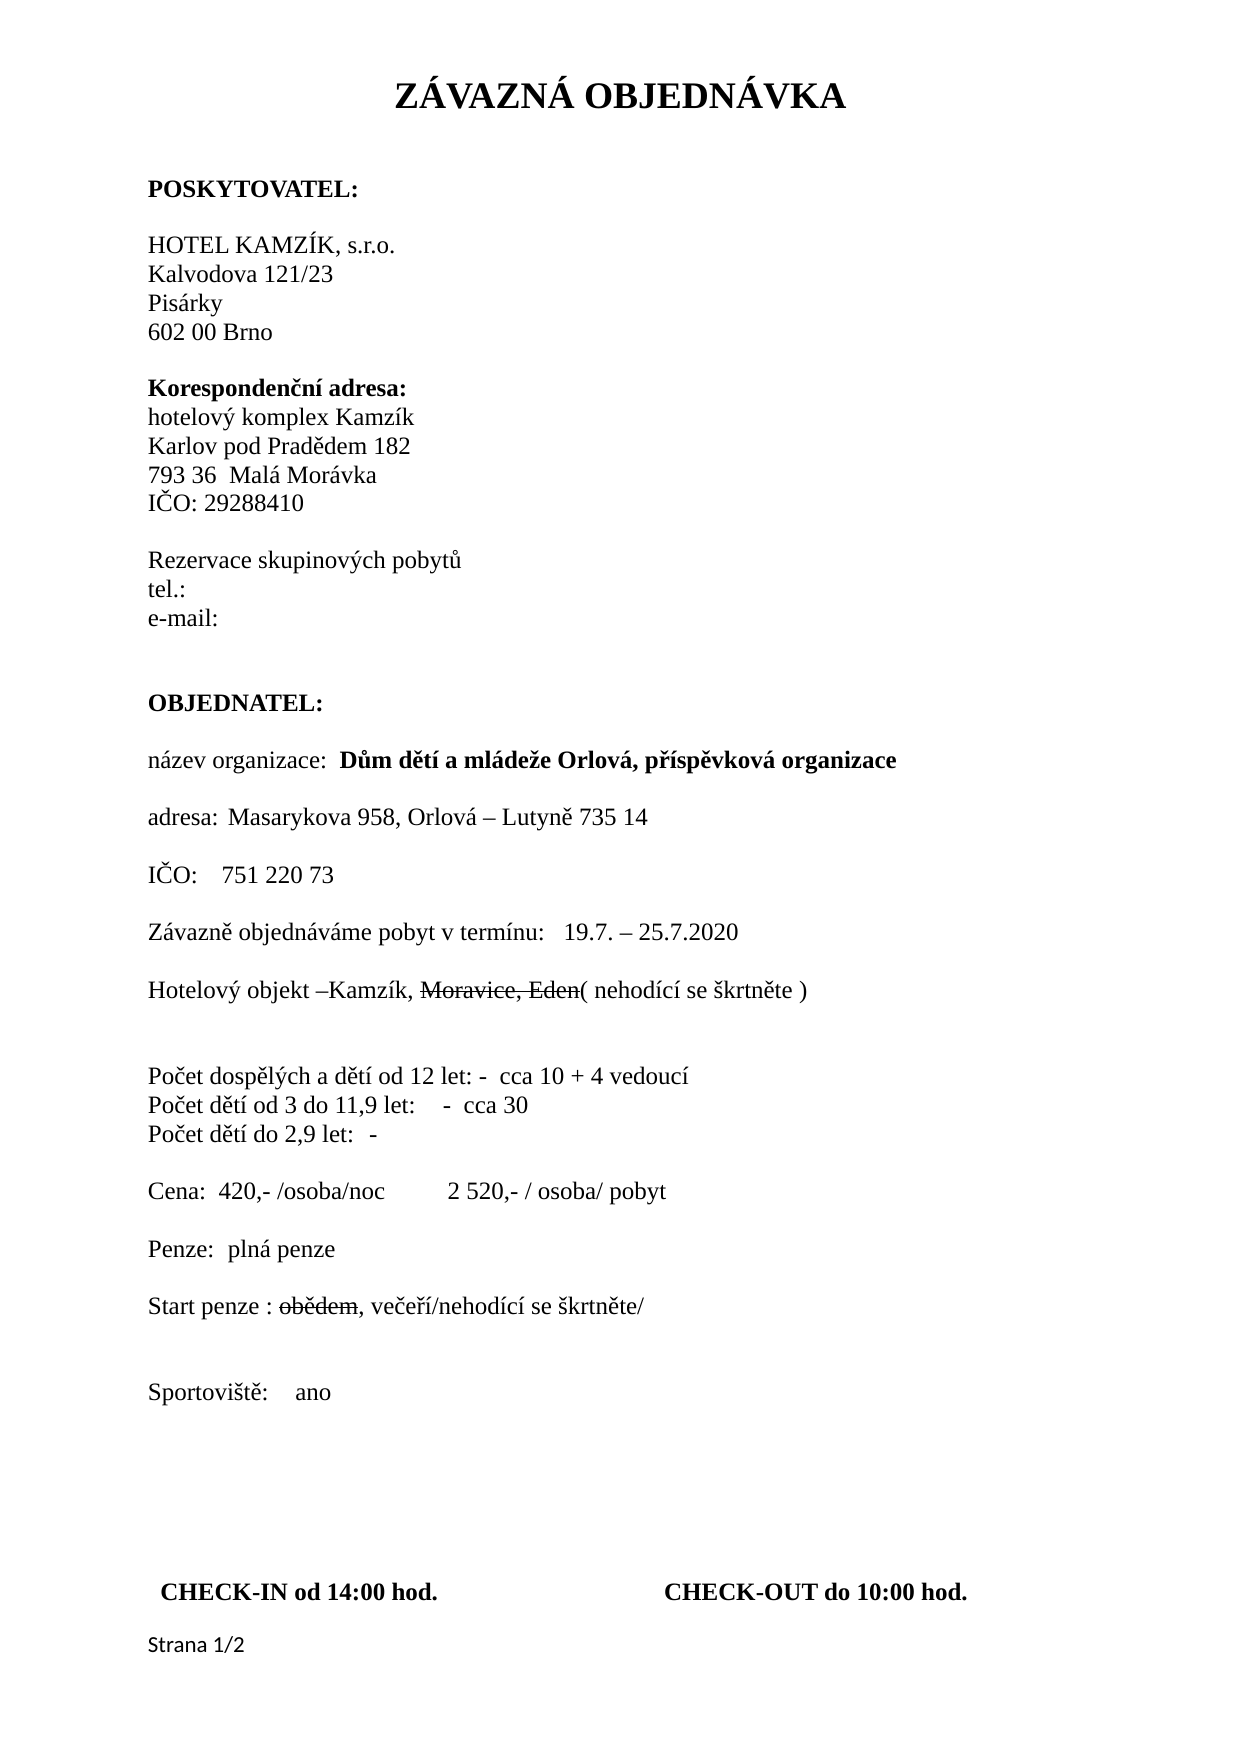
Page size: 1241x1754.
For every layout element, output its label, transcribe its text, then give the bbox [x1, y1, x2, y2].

text Cena: 420,- /osoba/noc 2 520,- / osoba/ pobyt [148, 1176, 1093, 1205]
text e-mail: [148, 603, 1093, 631]
text Karlov pod Pradědem 182 [148, 431, 1093, 460]
text adresa: Masarykova 958, Orlová – Lutyně 735 14 [148, 802, 1093, 831]
text Korespondenční adresa: [148, 373, 1093, 402]
text hotelový komplex Kamzík [148, 402, 1093, 431]
text 793 36 Malá Morávka [148, 460, 1093, 488]
text OBJEDNATEL: [148, 688, 1093, 717]
text HOTEL KAMZÍK, s.r.o. [148, 230, 1093, 259]
text CHECK-IN od 14:00 hod. CHECK-OUT do 10:00 hod. [148, 1577, 1093, 1605]
text Rezervace skupinových pobytů [148, 545, 1093, 574]
text Kalvodova 121/23 [148, 259, 1093, 288]
text název organizace: Dům dětí a mládeže Orlová, příspěvková organizace [148, 745, 1093, 774]
text IČO: 751 220 73 [148, 860, 1093, 889]
text Počet dětí do 2,9 let: - [148, 1119, 1093, 1147]
text POSKYTOVATEL: [148, 174, 1093, 202]
text Penze: plná penze [148, 1234, 1093, 1262]
text Start penze : obědem, večeří/nehodící se škrtněte/ [148, 1291, 1093, 1320]
text Pisárky [148, 288, 1093, 317]
text tel.: [148, 574, 1093, 603]
text Počet dětí od 3 do 11,9 let: - cca 30 [148, 1090, 1093, 1119]
text Hotelový objekt –Kamzík, Moravice, Eden( nehodící se škrtněte ) [148, 975, 1093, 1004]
text Závazně objednáváme pobyt v termínu: 19.7. – 25.7.2020 [148, 917, 1093, 946]
text ZÁVAZNÁ OBJEDNÁVKA [148, 74, 1093, 117]
text Počet dospělých a dětí od 12 let: - cca 10 + 4 vedoucí [148, 1061, 1093, 1090]
text Sportoviště: ano [148, 1377, 1093, 1406]
text IČO: 29288410 [148, 488, 1093, 517]
text 602 00 Brno [148, 317, 1093, 345]
